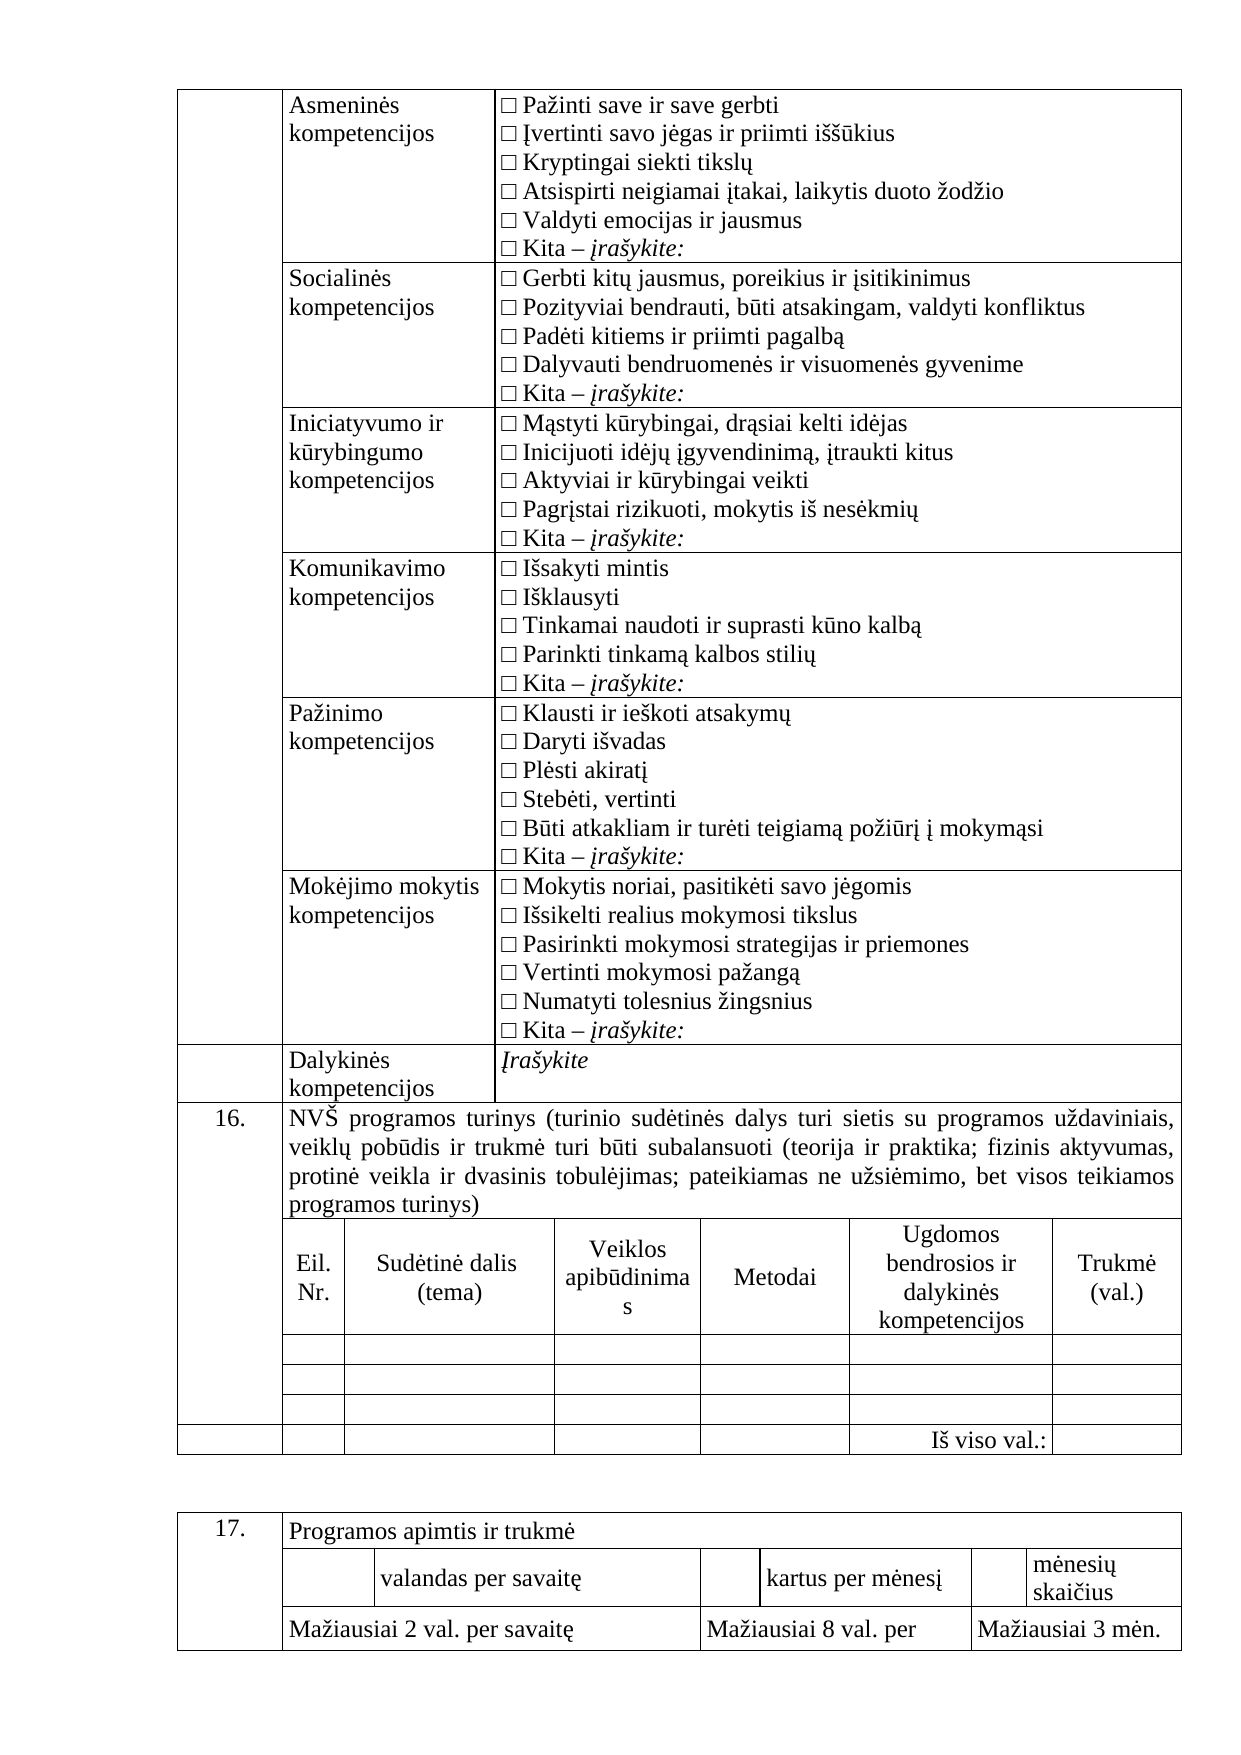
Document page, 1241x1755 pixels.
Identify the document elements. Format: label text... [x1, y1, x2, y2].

table_cell [283, 1335, 344, 1364]
table_cell □ Mąstyti kūrybingai, drąsiai kelti idėjas □ Inicijuoti idėjų įgyvendinimą, įtraukti kitus □ Aktyviai ir kūrybingai veikti □ Pagrįstai rizikuoti, mokytis iš nesėkmių □ Kita – įrašykite: [496, 408, 1181, 552]
table_cell [701, 1425, 849, 1453]
table_cell [178, 1045, 282, 1102]
table_cell [178, 90, 282, 1044]
table_cell Komunikavimo kompetencijos [283, 553, 494, 697]
table_cell NVŠ programos turinys (turinio sudėtinės dalys turi sietis su programos uždaviniais, veiklų pobūdis ir trukmė turi būti subalansuoti (teorija ir praktika; fizinis aktyvumas, protinė veikla ir dvasinis tobulėjimas; pateikiamas ne užsiėmimo, bet visos teikiamos programos turinys) [283, 1103, 1181, 1218]
table_cell [345, 1365, 554, 1394]
table_cell Ugdomos bendrosios ir dalykinės kompetencijos [850, 1219, 1052, 1334]
table_cell Sudėtinė dalis (tema) [345, 1219, 554, 1334]
table_cell [178, 1425, 282, 1453]
table_cell □ Gerbti kitų jausmus, poreikius ir įsitikinimus □ Pozityviai bendrauti, būti atsakingam, valdyti konfliktus □ Padėti kitiems ir priimti pagalbą □ Dalyvauti bendruomenės ir visuomenės gyvenime □ Kita – įrašykite: [496, 263, 1181, 407]
table_cell 16. [178, 1103, 282, 1424]
table_cell valandas per savaitę [375, 1549, 700, 1606]
table_cell □ Išsakyti mintis □ Išklausyti □ Tinkamai naudoti ir suprasti kūno kalbą □ Parinkti tinkamą kalbos stilių □ Kita – įrašykite: [496, 553, 1181, 697]
table_cell [345, 1425, 554, 1453]
table_cell Socialinės kompetencijos [283, 263, 494, 407]
table_cell Asmeninės kompetencijos [283, 90, 494, 262]
table_cell Veiklos apibūdinimas [555, 1219, 700, 1334]
table_cell [555, 1425, 700, 1453]
table_cell [701, 1549, 759, 1606]
table_cell kartus per mėnesį [761, 1549, 971, 1606]
table_cell Pažinimo kompetencijos [283, 698, 494, 870]
table_cell Mažiausiai 3 mėn. [972, 1607, 1181, 1650]
table_header Programos apimtis ir trukmė [283, 1513, 1181, 1548]
table_cell □ Mokytis noriai, pasitikėti savo jėgomis □ Išsikelti realius mokymosi tikslus □ Pasirinkti mokymosi strategijas ir priemones □ Vertinti mokymosi pažangą □ Numatyti tolesnius žingsnius □ Kita – įrašykite: [496, 871, 1181, 1044]
table_cell [555, 1365, 700, 1394]
table_cell Dalykinės kompetencijos [283, 1045, 494, 1102]
table_cell □ Pažinti save ir save gerbti □ Įvertinti savo jėgas ir priimti iššūkius □ Kryptingai siekti tikslų □ Atsispirti neigiamai įtakai, laikytis duoto žodžio □ Valdyti emocijas ir jausmus □ Kita – įrašykite: [496, 90, 1181, 262]
table_cell Metodai [701, 1219, 849, 1334]
table_header 17. [178, 1513, 282, 1650]
table_cell [555, 1335, 700, 1364]
table_cell Mažiausiai 8 val. per [701, 1607, 971, 1650]
table_cell □ Klausti ir ieškoti atsakymų □ Daryti išvadas □ Plėsti akiratį □ Stebėti, vertinti □ Būti atkakliam ir turėti teigiamą požiūrį į mokymąsi □ Kita – įrašykite: [496, 698, 1181, 870]
table_cell [1053, 1365, 1181, 1394]
table_cell Eil. Nr. [283, 1219, 344, 1334]
table_cell [283, 1365, 344, 1394]
table_cell [555, 1395, 700, 1424]
table_cell Mokėjimo mokytis kompetencijos [283, 871, 494, 1044]
table_cell [701, 1395, 849, 1424]
table_cell [972, 1549, 1026, 1606]
table_cell Iniciatyvumo ir kūrybingumo kompetencijos [283, 408, 494, 552]
table_cell [283, 1549, 374, 1606]
table_cell [701, 1335, 849, 1364]
table_cell [1053, 1425, 1181, 1453]
table_cell [283, 1395, 344, 1424]
table_cell Trukmė (val.) [1053, 1219, 1181, 1334]
table_cell [1053, 1395, 1181, 1424]
table_cell [850, 1365, 1052, 1394]
table_cell [345, 1395, 554, 1424]
table_cell [701, 1365, 849, 1394]
table_cell mėnesių skaičius [1027, 1549, 1181, 1606]
table_cell [345, 1335, 554, 1364]
table_cell Iš viso val.: [850, 1425, 1052, 1453]
table_cell Mažiausiai 2 val. per savaitę [283, 1607, 700, 1650]
table_cell [1053, 1335, 1181, 1364]
table_cell [850, 1335, 1052, 1364]
table_cell Įrašykite [496, 1045, 1181, 1102]
table_cell [850, 1395, 1052, 1424]
table_cell [283, 1425, 344, 1453]
